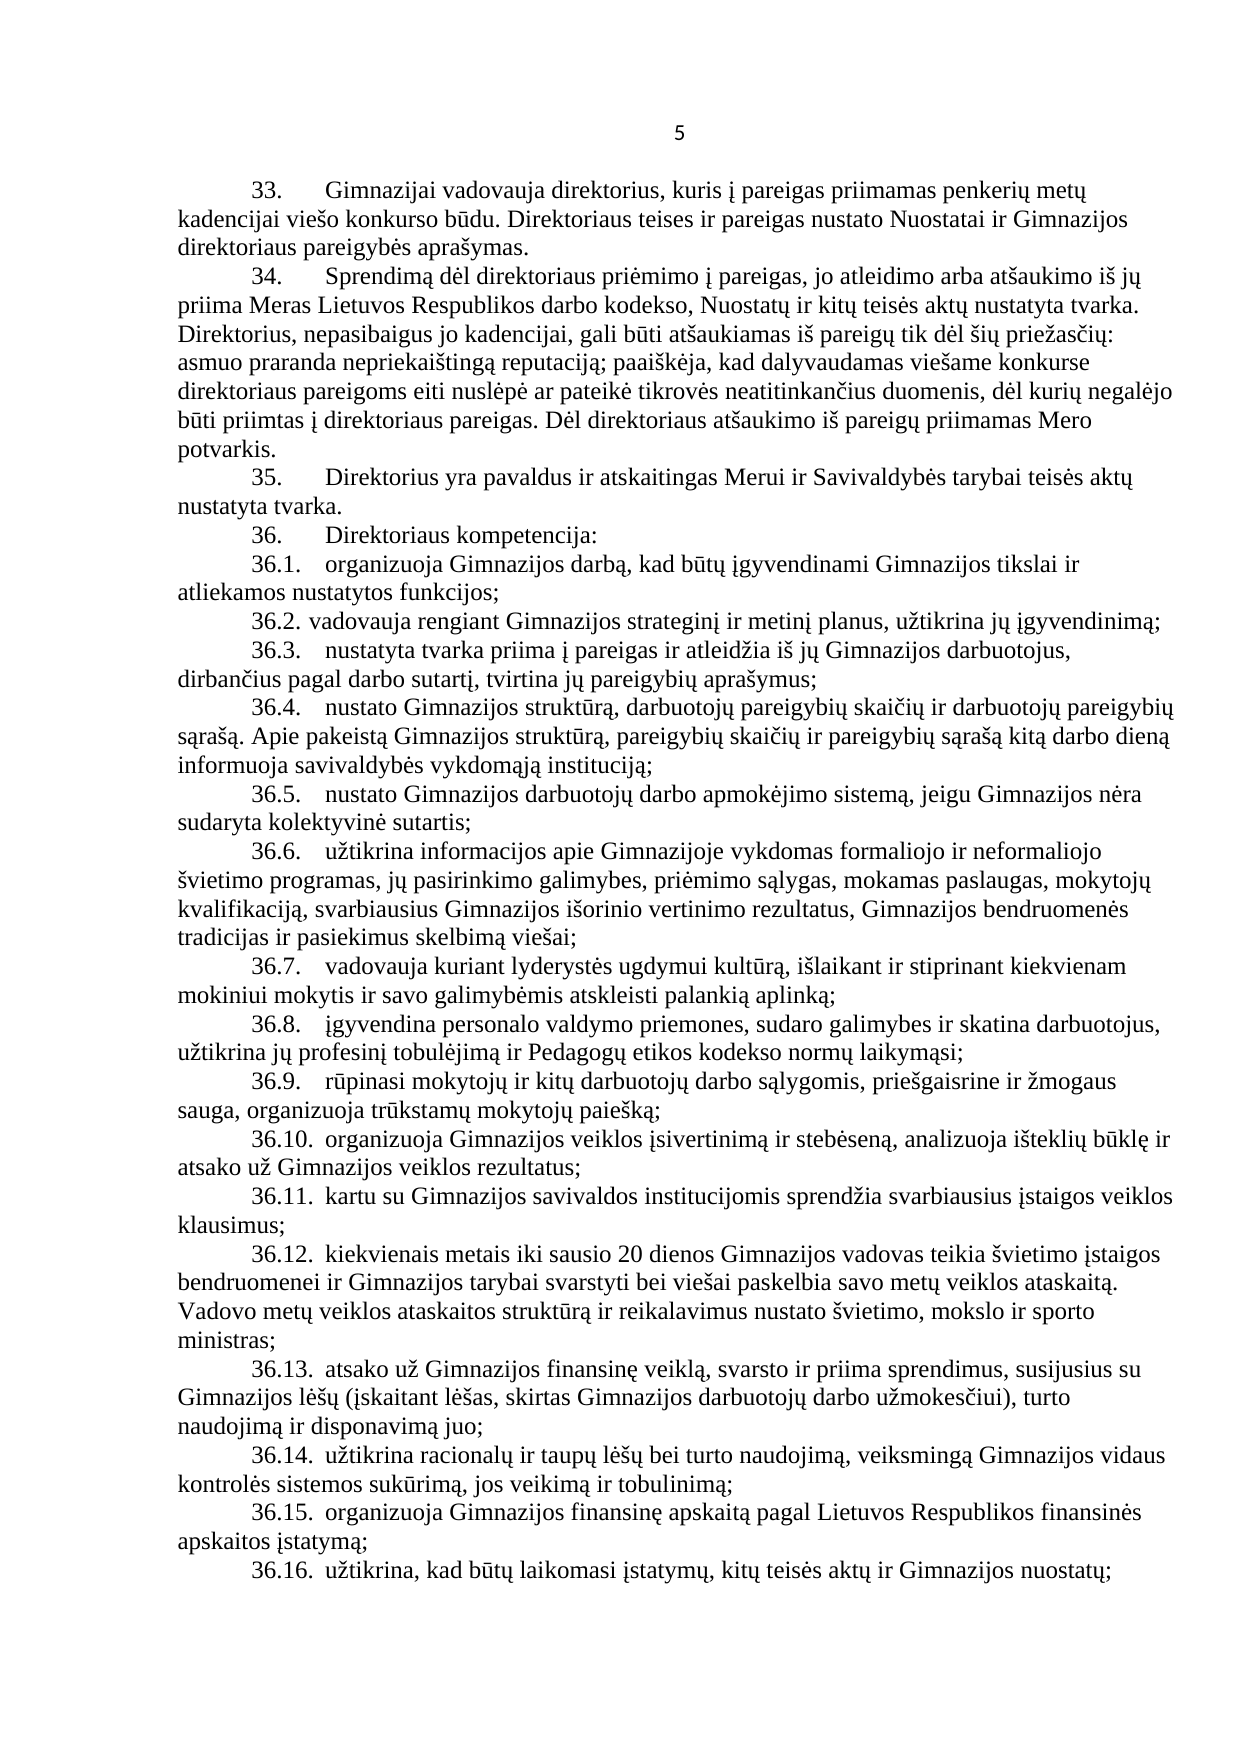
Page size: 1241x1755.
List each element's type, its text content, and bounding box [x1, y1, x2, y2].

text 36.8. įgyvendina personalo valdymo priemones, sudaro galimybes ir skatina darbuotojus, užtikrina jų profesinį tobulėjimą ir Pedagogų etikos kodekso normų laikymąsi; [177, 1009, 1181, 1066]
text 36.11. kartu su Gimnazijos savivaldos institucijomis sprendžia svarbiausius įstaigos veiklos klausimus; [177, 1181, 1181, 1239]
text 36.10. organizuoja Gimnazijos veiklos įsivertinimą ir stebėseną, analizuoja išteklių būklę ir atsako už Gimnazijos veiklos rezultatus; [177, 1124, 1181, 1181]
text 34. Sprendimą dėl direktoriaus priėmimo į pareigas, jo atleidimo arba atšaukimo iš jų priima Meras Lietuvos Respublikos darbo kodekso, Nuostatų ir kitų teisės aktų nustatyta tvarka. Direktorius, nepasibaigus jo kadencijai, gali būti atšaukiamas iš pareigų tik dėl šių priežasčių: asmuo praranda nepriekaištingą reputaciją; paaiškėja, kad dalyvaudamas viešame konkurse direktoriaus pareigoms eiti nuslėpė ar pateikė tikrovės neatitinkančius duomenis, dėl kurių negalėjo būti priimtas į direktoriaus pareigas. Dėl direktoriaus atšaukimo iš pareigų priimamas Mero potvarkis. [177, 261, 1181, 462]
text 36.9. rūpinasi mokytojų ir kitų darbuotojų darbo sąlygomis, priešgaisrine ir žmogaus sauga, organizuoja trūkstamų mokytojų paiešką; [177, 1066, 1181, 1124]
text 36.16. užtikrina, kad būtų laikomasi įstatymų, kitų teisės aktų ir Gimnazijos nuostatų; [251, 1555, 1181, 1584]
text 35. Direktorius yra pavaldus ir atskaitingas Merui ir Savivaldybės tarybai teisės aktų nustatyta tvarka. [177, 462, 1181, 520]
text 36.14. užtikrina racionalų ir taupų lėšų bei turto naudojimą, veiksmingą Gimnazijos vidaus kontrolės sistemos sukūrimą, jos veikimą ir tobulinimą; [177, 1440, 1181, 1497]
text 36.13. atsako už Gimnazijos finansinę veiklą, svarsto ir priima sprendimus, susijusius su Gimnazijos lėšų (įskaitant lėšas, skirtas Gimnazijos darbuotojų darbo užmokesčiui), turto naudojimą ir disponavimą juo; [177, 1354, 1181, 1440]
text 36.4. nustato Gimnazijos struktūrą, darbuotojų pareigybių skaičių ir darbuotojų pareigybių sąrašą. Apie pakeistą Gimnazijos struktūrą, pareigybių skaičių ir pareigybių sąrašą kitą darbo dieną informuoja savivaldybės vykdomąją instituciją; [177, 692, 1181, 779]
text 36.3. nustatyta tvarka priima į pareigas ir atleidžia iš jų Gimnazijos darbuotojus, dirbančius pagal darbo sutartį, tvirtina jų pareigybių aprašymus; [177, 635, 1181, 692]
text 36.6. užtikrina informacijos apie Gimnazijoje vykdomas formaliojo ir neformaliojo švietimo programas, jų pasirinkimo galimybes, priėmimo sąlygas, mokamas paslaugas, mokytojų kvalifikaciją, svarbiausius Gimnazijos išorinio vertinimo rezultatus, Gimnazijos bendruomenės tradicijas ir pasiekimus skelbimą viešai; [177, 836, 1181, 951]
text 36.1. organizuoja Gimnazijos darbą, kad būtų įgyvendinami Gimnazijos tikslai ir atliekamos nustatytos funkcijos; [177, 549, 1181, 606]
text 36.5. nustato Gimnazijos darbuotojų darbo apmokėjimo sistemą, jeigu Gimnazijos nėra sudaryta kolektyvinė sutartis; [177, 779, 1181, 836]
text 36.12. kiekvienais metais iki sausio 20 dienos Gimnazijos vadovas teikia švietimo įstaigos bendruomenei ir Gimnazijos tarybai svarstyti bei viešai paskelbia savo metų veiklos ataskaitą. Vadovo metų veiklos ataskaitos struktūrą ir reikalavimus nustato švietimo, mokslo ir sporto ministras; [177, 1239, 1181, 1354]
text 36. Direktoriaus kompetencija: [177, 520, 1181, 549]
text 36.15. organizuoja Gimnazijos finansinę apskaitą pagal Lietuvos Respublikos finansinės apskaitos įstatymą; [177, 1497, 1181, 1555]
text 36.2. vadovauja rengiant Gimnazijos strateginį ir metinį planus, užtikrina jų įgyvendinimą; [177, 606, 1181, 635]
text 36.7. vadovauja kuriant lyderystės ugdymui kultūrą, išlaikant ir stiprinant kiekvienam mokiniui mokytis ir savo galimybėmis atskleisti palankią aplinką; [177, 951, 1181, 1009]
text 33. Gimnazijai vadovauja direktorius, kuris į pareigas priimamas penkerių metų kadencijai viešo konkurso būdu. Direktoriaus teises ir pareigas nustato Nuostatai ir Gimnazijos direktoriaus pareigybės aprašymas. [177, 175, 1181, 261]
